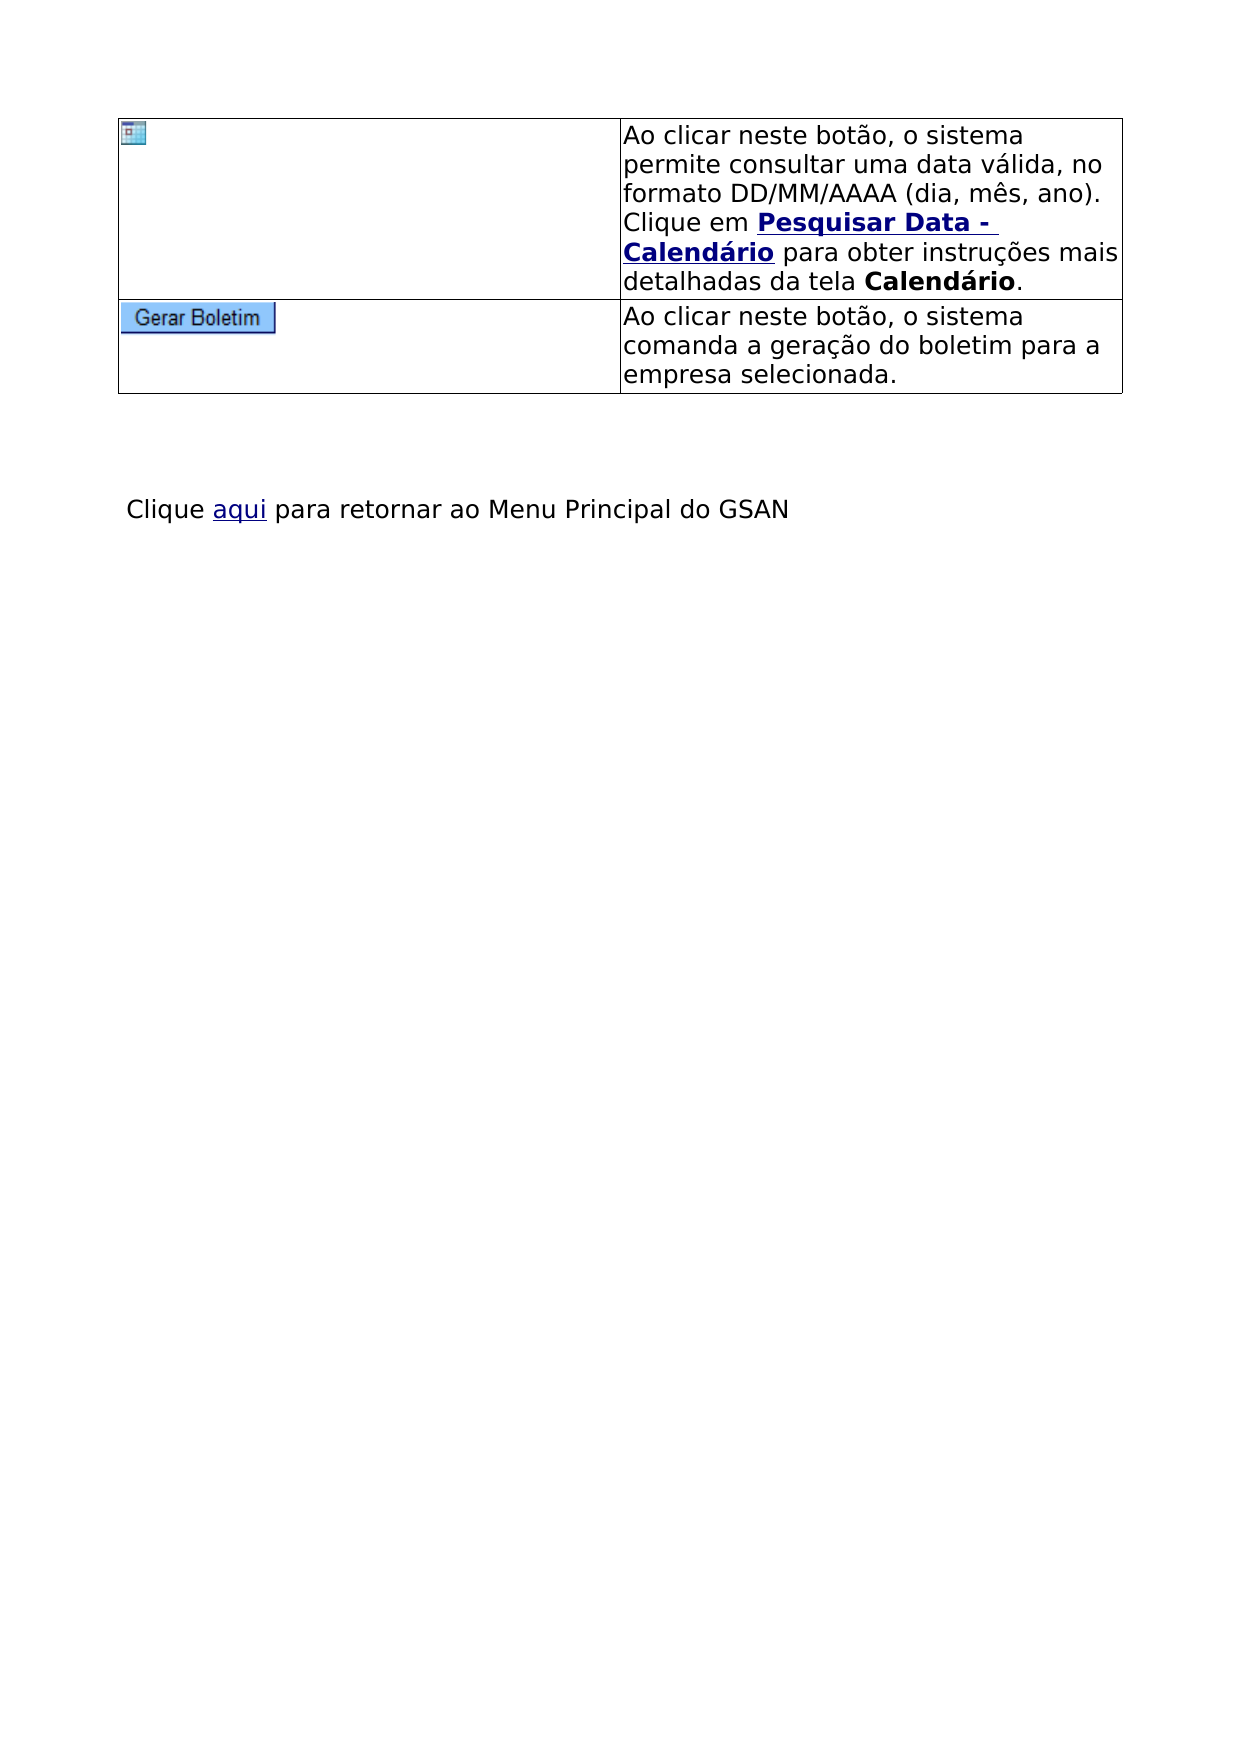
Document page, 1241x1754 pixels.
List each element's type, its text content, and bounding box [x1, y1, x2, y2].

picture [121, 121, 147, 145]
table_cell Ao clicar neste botão, o sistema permite consultar uma data válida, no formato DD/MM/AAAA (dia, mês, ano). Clique em Pesquisar Data - Calendário para obter instruções mais detalhadas da tela Calendário. [621, 119, 1122, 299]
table_cell [119, 119, 620, 299]
picture [121, 302, 279, 337]
table_cell [119, 300, 620, 392]
text Clique aqui para retornar ao Menu Principal do GSAN [118, 407, 1122, 524]
table_cell Ao clicar neste botão, o sistema comanda a geração do boletim para a empresa selecionada. [621, 300, 1122, 392]
